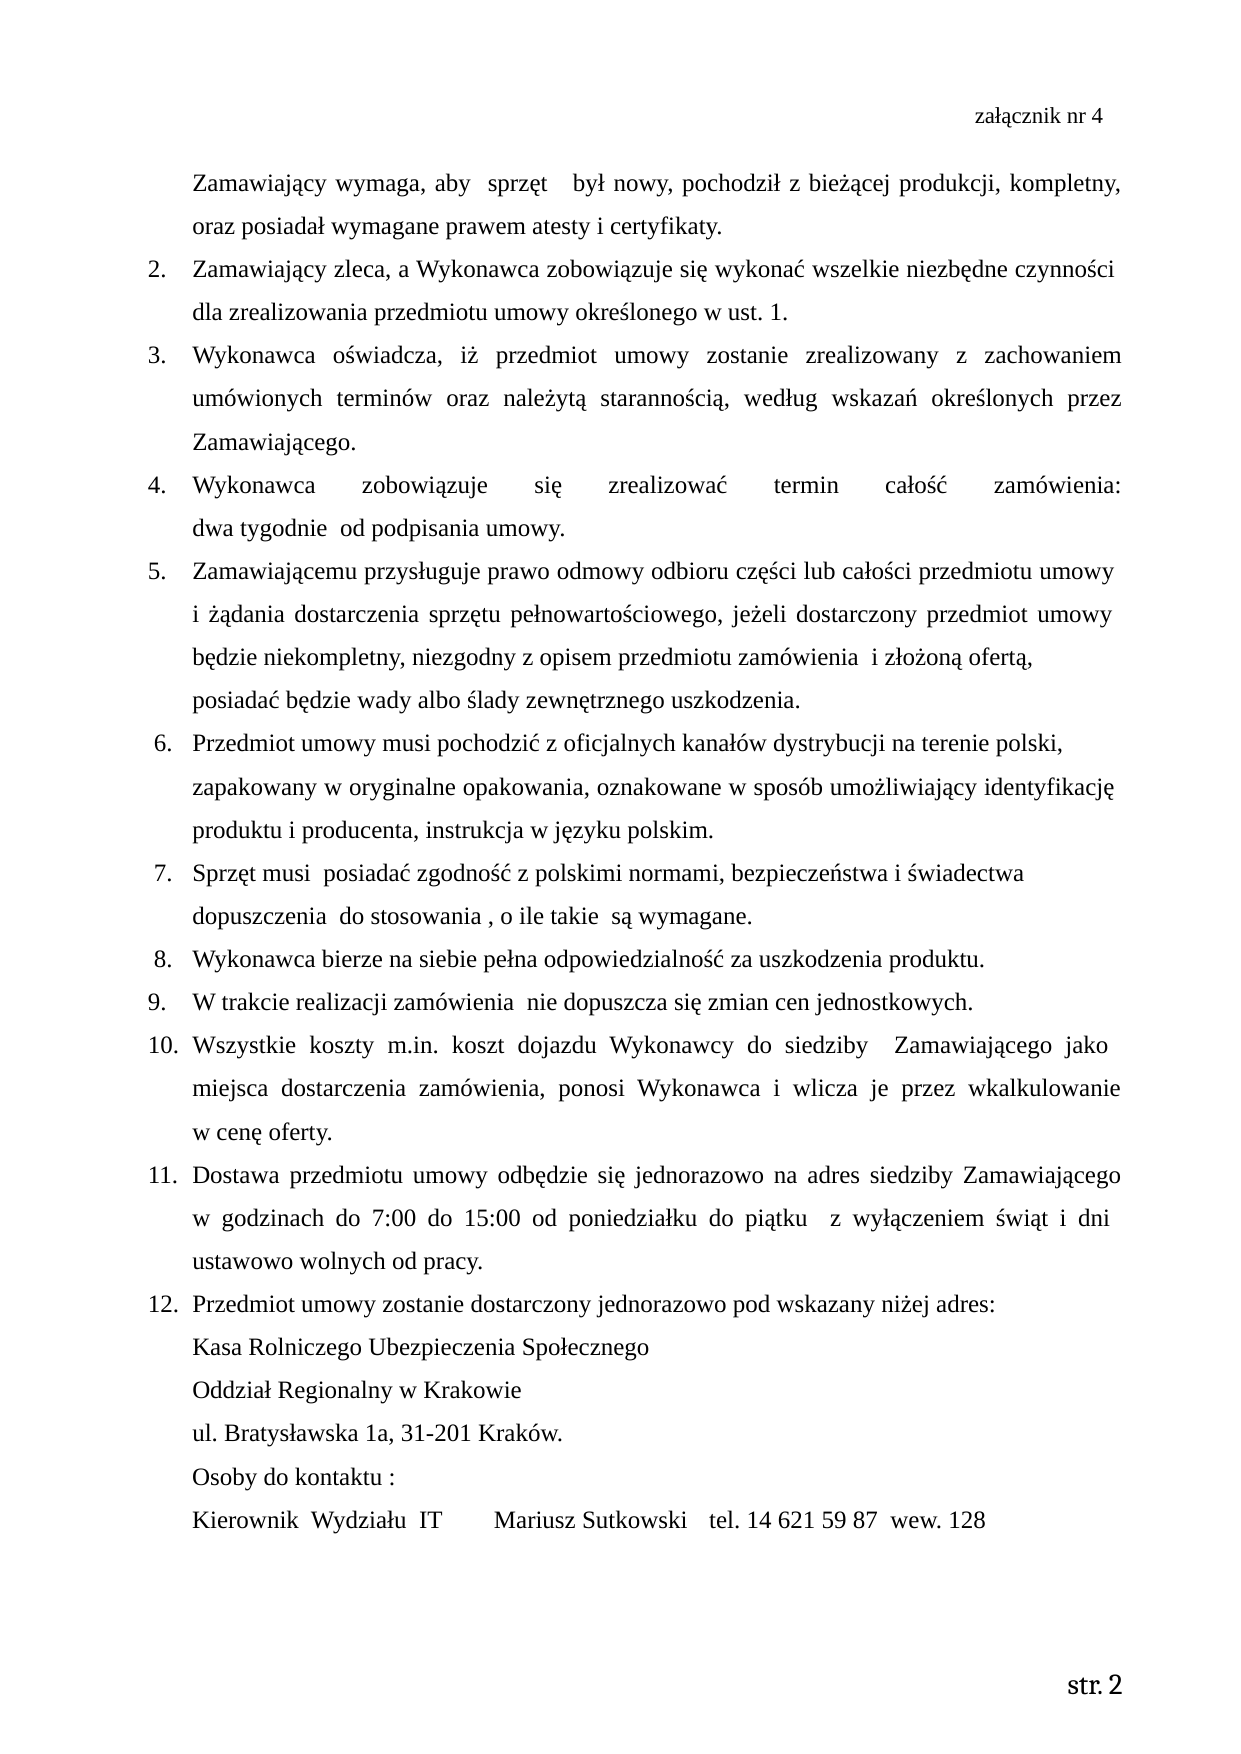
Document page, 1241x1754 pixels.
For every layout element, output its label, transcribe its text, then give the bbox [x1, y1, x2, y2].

text 6. Przedmiot umowy musi pochodzić z oficjalnych kanałów dystrybucji na terenie polski, zapakowany w oryginalne opakowania, oznakowane w sposób umożliwiający identyfikację produktu i producenta, instrukcja w języku polskim. [148, 728, 1122, 843]
text Oddział Regionalny w Krakowie [522, 1375, 1122, 1404]
text 12. Przedmiot umowy zostanie dostarczony jednorazowo pod wskazany niżej adres: [996, 1289, 1122, 1318]
text 2. Zamawiający zleca, a Wykonawca zobowiązuje się wykonać wszelkie niezbędne czynności dla zrealizowania przedmiotu umowy określonego w ust. 1. [148, 254, 1122, 326]
text 7. Sprzęt musi posiadać zgodność z polskimi normami, bezpieczeństwa i świadectwa dopuszczenia do stosowania , o ile takie są wymagane. [153, 858, 1122, 930]
text 3. Wykonawca oświadcza, iż przedmiot umowy zostanie zrealizowany z zachowaniem umówionych terminów oraz należytą starannością, według wskazań określonych przez Zamawiającego. [148, 340, 1122, 455]
text 8. Wykonawca bierze na siebie pełna odpowiedzialność za uszkodzenia produktu. [153, 944, 1122, 973]
text ul. Bratysławska 1a, 31-201 Kraków. [192, 1418, 1122, 1447]
text 5. Zamawiającemu przysługuje prawo odmowy odbioru części lub całości przedmiotu umowy i żądania dostarczenia sprzętu pełnowartościowego, jeżeli dostarczony przedmiot umowy będzie niekompletny, niezgodny z opisem przedmiotu zamówienia i złożoną ofertą, posiadać będzie wady albo ślady zewnętrznego uszkodzenia. [148, 556, 1122, 714]
text 11. Dostawa przedmiotu umowy odbędzie się jednorazowo na adres siedziby Zamawiającego w godzinach do 7:00 do 15:00 od poniedziałku do piątku z wyłączeniem świąt i dni ustawowo wolnych od pracy. [148, 1188, 1122, 1275]
text 10. Wszystkie koszty m.in. koszt dojazdu Wykonawcy do siedziby Zamawiającego jako miejsca dostarczenia zamówienia, ponosi Wykonawca i wlicza je przez wkalkulowanie w cenę oferty. [148, 1030, 1122, 1145]
text Zamawiający wymaga, aby sprzęt był nowy, pochodził z bieżącej produkcji, kompletny, oraz posiadał wymagane prawem atesty i certyfikaty. [118, 197, 1122, 240]
text Kasa Rolniczego Ubezpieczenia Społecznego [649, 1332, 1122, 1361]
text Osoby do kontaktu : [395, 1462, 1122, 1490]
text 4. Wykonawca zobowiązuje się zrealizować termin całość zamówienia: dwa tygodnie od podpisania umowy. [148, 470, 1122, 542]
text 9. W trakcie realizacji zamówienia nie dopuszcza się zmian cen jednostkowych. [148, 987, 1122, 1016]
text Kierownik Wydziału IT Mariusz Sutkowski tel. 14 621 59 87 wew. 128 [986, 1505, 1122, 1533]
